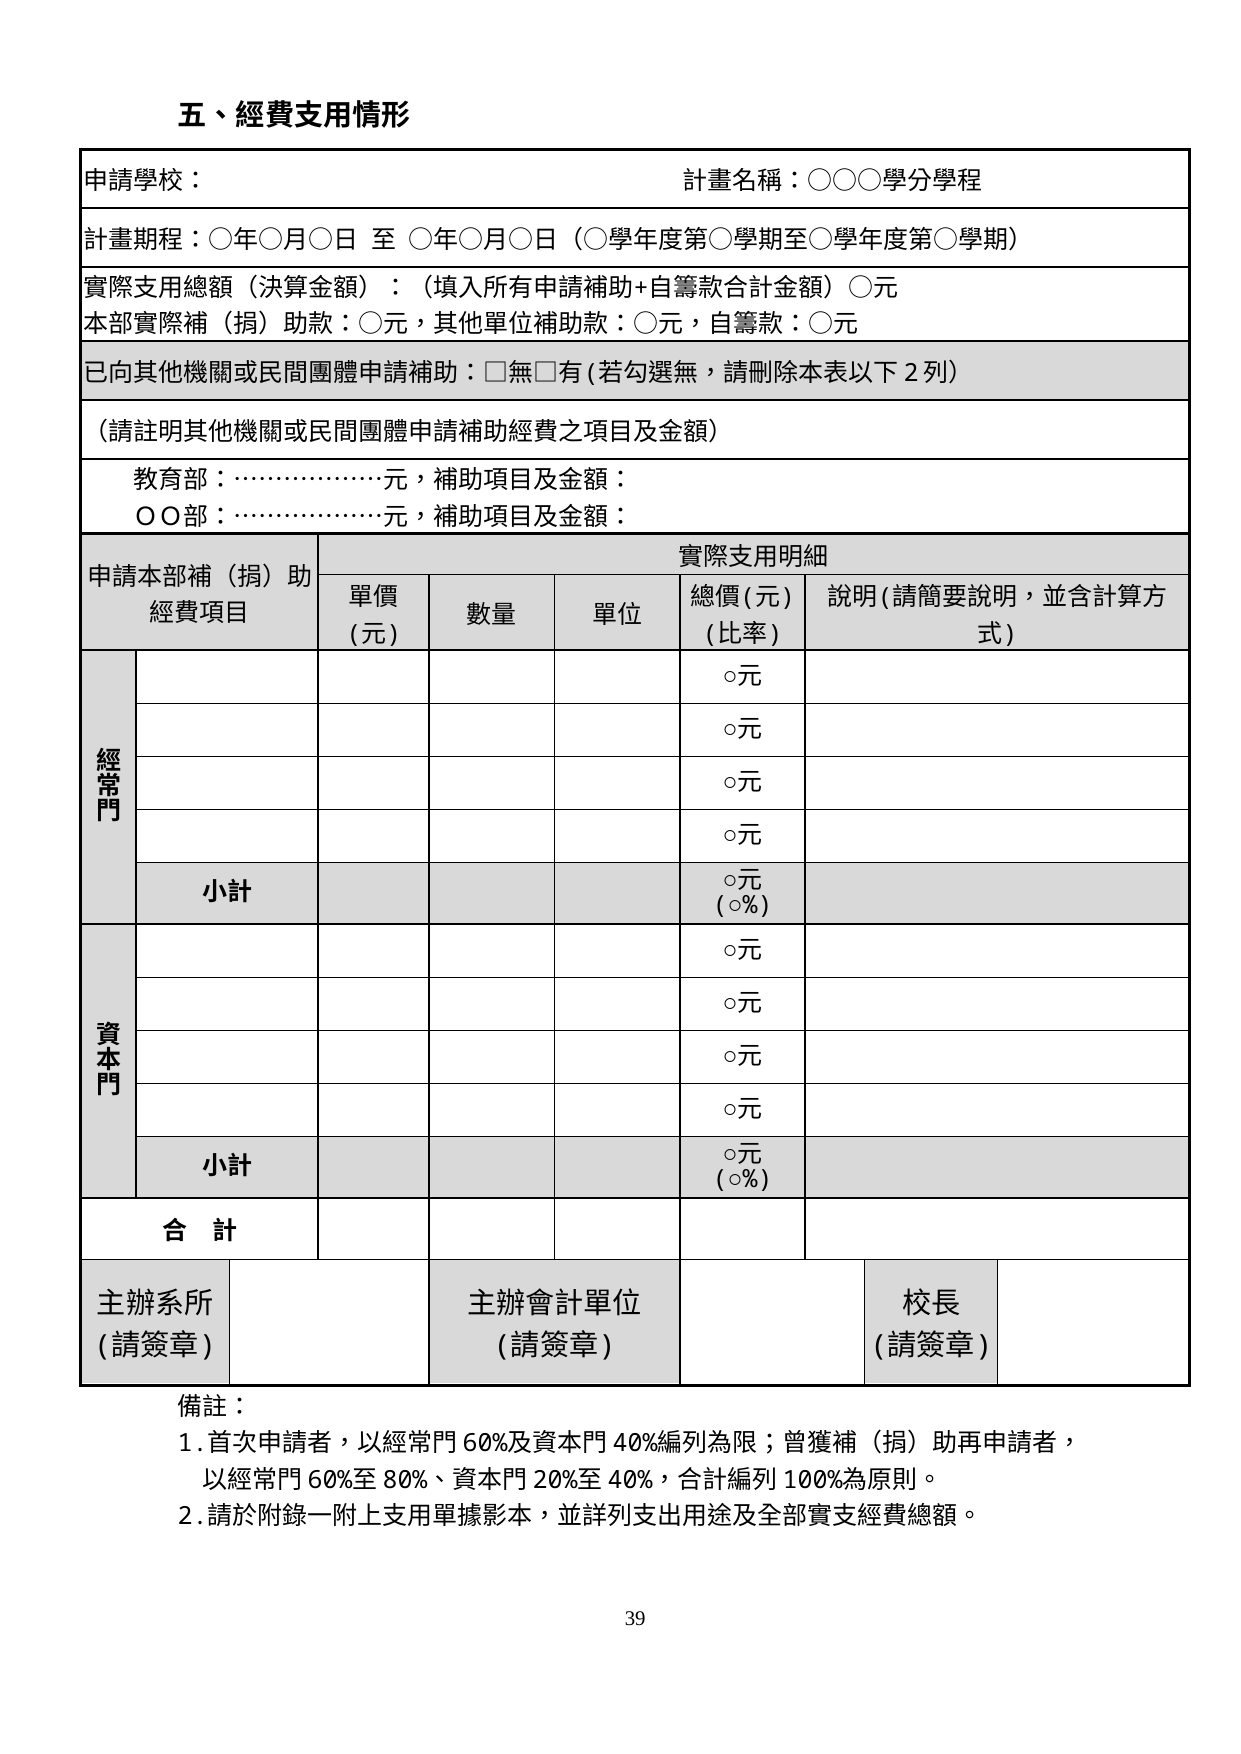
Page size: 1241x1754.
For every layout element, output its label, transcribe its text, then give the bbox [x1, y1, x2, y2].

table_cell [555, 810, 679, 862]
table_cell [806, 704, 1188, 756]
table_cell ○元 [681, 757, 804, 809]
table_cell 總價(元) (比率) [681, 575, 804, 649]
table_cell [319, 1031, 428, 1083]
table_cell [430, 1199, 554, 1259]
table_cell 資本門 [82, 925, 135, 1197]
table_cell 小計 [137, 863, 317, 923]
table_cell ○元 [681, 1031, 804, 1083]
table_cell 校長 (請簽章) [865, 1260, 997, 1383]
table_cell [137, 651, 317, 702]
table_cell [555, 704, 679, 756]
table_cell [319, 704, 428, 756]
table_cell [137, 704, 317, 756]
table_cell [319, 1084, 428, 1136]
table_cell [681, 1199, 804, 1259]
table_header 計畫名稱：○○○學分學程 [680, 151, 1188, 207]
table_cell 數量 [430, 575, 554, 649]
table_cell [555, 1031, 679, 1083]
table_cell [555, 1137, 679, 1197]
table_cell [806, 1031, 1188, 1083]
table_cell [230, 1260, 428, 1383]
table_cell [319, 863, 428, 923]
table_cell 教育部：………………元，補助項目及金額： ＯＯ部：………………元，補助項目及金額： [82, 460, 1188, 532]
table_cell 申請本部補（捐）助 經費項目 [82, 535, 317, 649]
table_cell [319, 810, 428, 862]
table_cell [137, 1084, 317, 1136]
table_cell [319, 757, 428, 809]
table_cell [319, 978, 428, 1029]
table_cell [430, 1084, 554, 1136]
table_cell 主辦系所 (請簽章) [82, 1260, 229, 1383]
text 1.首次申請者，以經常門60%及資本門40%編列為限；曾獲補（捐）助再申請者，以經常門60%至80%、資本門20%至40%，合計編列100%為原則。 [177, 1423, 1092, 1495]
table_cell [319, 1137, 428, 1197]
table_cell 說明(請簡要說明，並含計算方式) [806, 575, 1188, 649]
table_cell 計畫期程：○年○月○日 至 ○年○月○日（○學年度第○學期至○學年度第○學期） [82, 209, 1188, 266]
table_cell 主辦會計單位 (請簽章) [430, 1260, 679, 1383]
table_cell [555, 1199, 679, 1259]
table_cell 實際支用明細 [319, 535, 1188, 574]
table_cell [137, 1031, 317, 1083]
table_cell 單價(元) [319, 575, 428, 649]
table_cell [806, 651, 1188, 702]
table_cell [430, 1137, 554, 1197]
table_cell [430, 757, 554, 809]
table_cell 經常門 [82, 651, 135, 923]
table_cell [555, 757, 679, 809]
text 2.請於附錄一附上支用單據影本，並詳列支出用途及全部實支經費總額。 [177, 1495, 1092, 1532]
table_cell ○元 [681, 704, 804, 756]
table_cell [806, 810, 1188, 862]
table_cell 合 計 [82, 1199, 317, 1259]
table_cell [319, 925, 428, 976]
table_cell ○元 [681, 978, 804, 1029]
table_cell ○元 [681, 1084, 804, 1136]
table_cell [806, 1199, 1188, 1259]
table_cell [430, 810, 554, 862]
table_cell 已向其他機關或民間團體申請補助：□無□有(若勾選無，請刪除本表以下2列） [82, 342, 1188, 399]
list 經費支用情形 [177, 87, 1092, 135]
table_cell [806, 1137, 1188, 1197]
table_cell [681, 1260, 864, 1383]
table_cell [430, 651, 554, 702]
table_cell （請註明其他機關或民間團體申請補助經費之項目及金額） [82, 401, 1188, 458]
table_cell 小計 [137, 1137, 317, 1197]
table_cell [430, 863, 554, 923]
table_cell [555, 651, 679, 702]
table_cell [806, 863, 1188, 923]
table_cell ○元 (○%) [681, 863, 804, 923]
table_cell [319, 1199, 428, 1259]
table_cell [137, 925, 317, 976]
table_cell [998, 1260, 1188, 1383]
table_cell [555, 978, 679, 1029]
table_cell [319, 651, 428, 702]
table_cell [806, 925, 1188, 976]
table_cell ○元 [681, 925, 804, 976]
table_cell [137, 757, 317, 809]
table_cell ○元 (○%) [681, 1137, 804, 1197]
table_cell [430, 704, 554, 756]
table_cell [555, 925, 679, 976]
table_cell ○元 [681, 810, 804, 862]
table_cell [137, 810, 317, 862]
table_cell 單位 [555, 575, 679, 649]
table_cell [430, 978, 554, 1029]
table_cell 實際支用總額（決算金額）：（填入所有申請補助+自籌款合計金額）○元 本部實際補（捐）助款：○元，其他單位補助款：○元，自籌款：○元 [82, 268, 1188, 340]
table_cell [806, 1084, 1188, 1136]
text 備註： [177, 1387, 1092, 1423]
table_cell [430, 1031, 554, 1083]
table_header 申請學校： [82, 151, 680, 207]
table_cell [555, 1084, 679, 1136]
table_cell [430, 925, 554, 976]
table_cell [137, 978, 317, 1029]
table_cell ○元 [681, 651, 804, 702]
table_cell [555, 863, 679, 923]
table_cell [806, 978, 1188, 1029]
table_cell [806, 757, 1188, 809]
